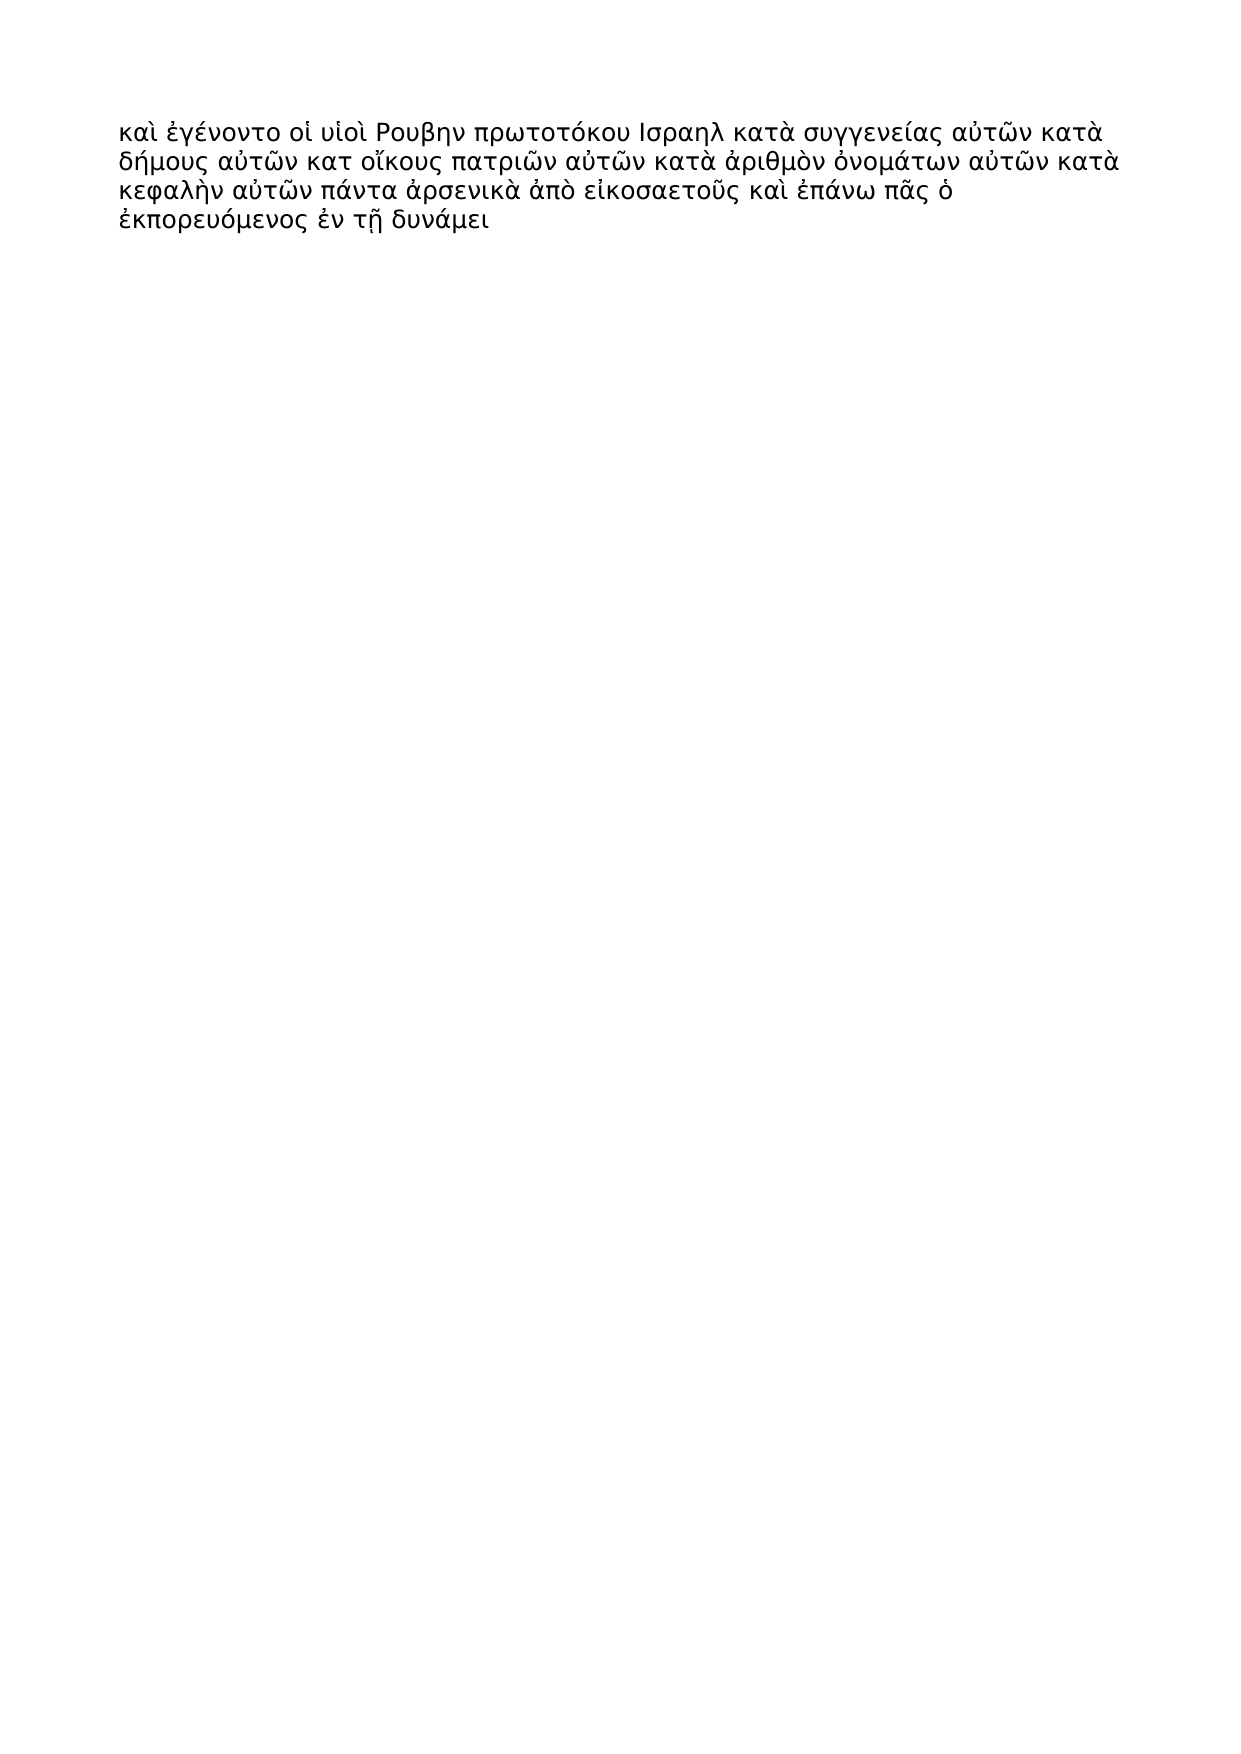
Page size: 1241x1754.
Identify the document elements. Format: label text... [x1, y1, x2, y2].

text καὶ ἐγένοντο οἱ υἱοὶ Ρουβην πρωτοτόκου Ισραηλ κατὰ συγγενείας αὐτῶν κατὰ δήμους αὐτῶν κατ οἴκους πατριῶν αὐτῶν κατὰ ἀριθμὸν ὀνομάτων αὐτῶν κατὰ κεφαλὴν αὐτῶν πάντα ἀρσενικὰ ἀπὸ εἰκοσαετοῦς καὶ ἐπάνω πᾶς ὁ ἐκπορευόμενος ἐν τῇ δυνάμει [118, 118, 1122, 235]
